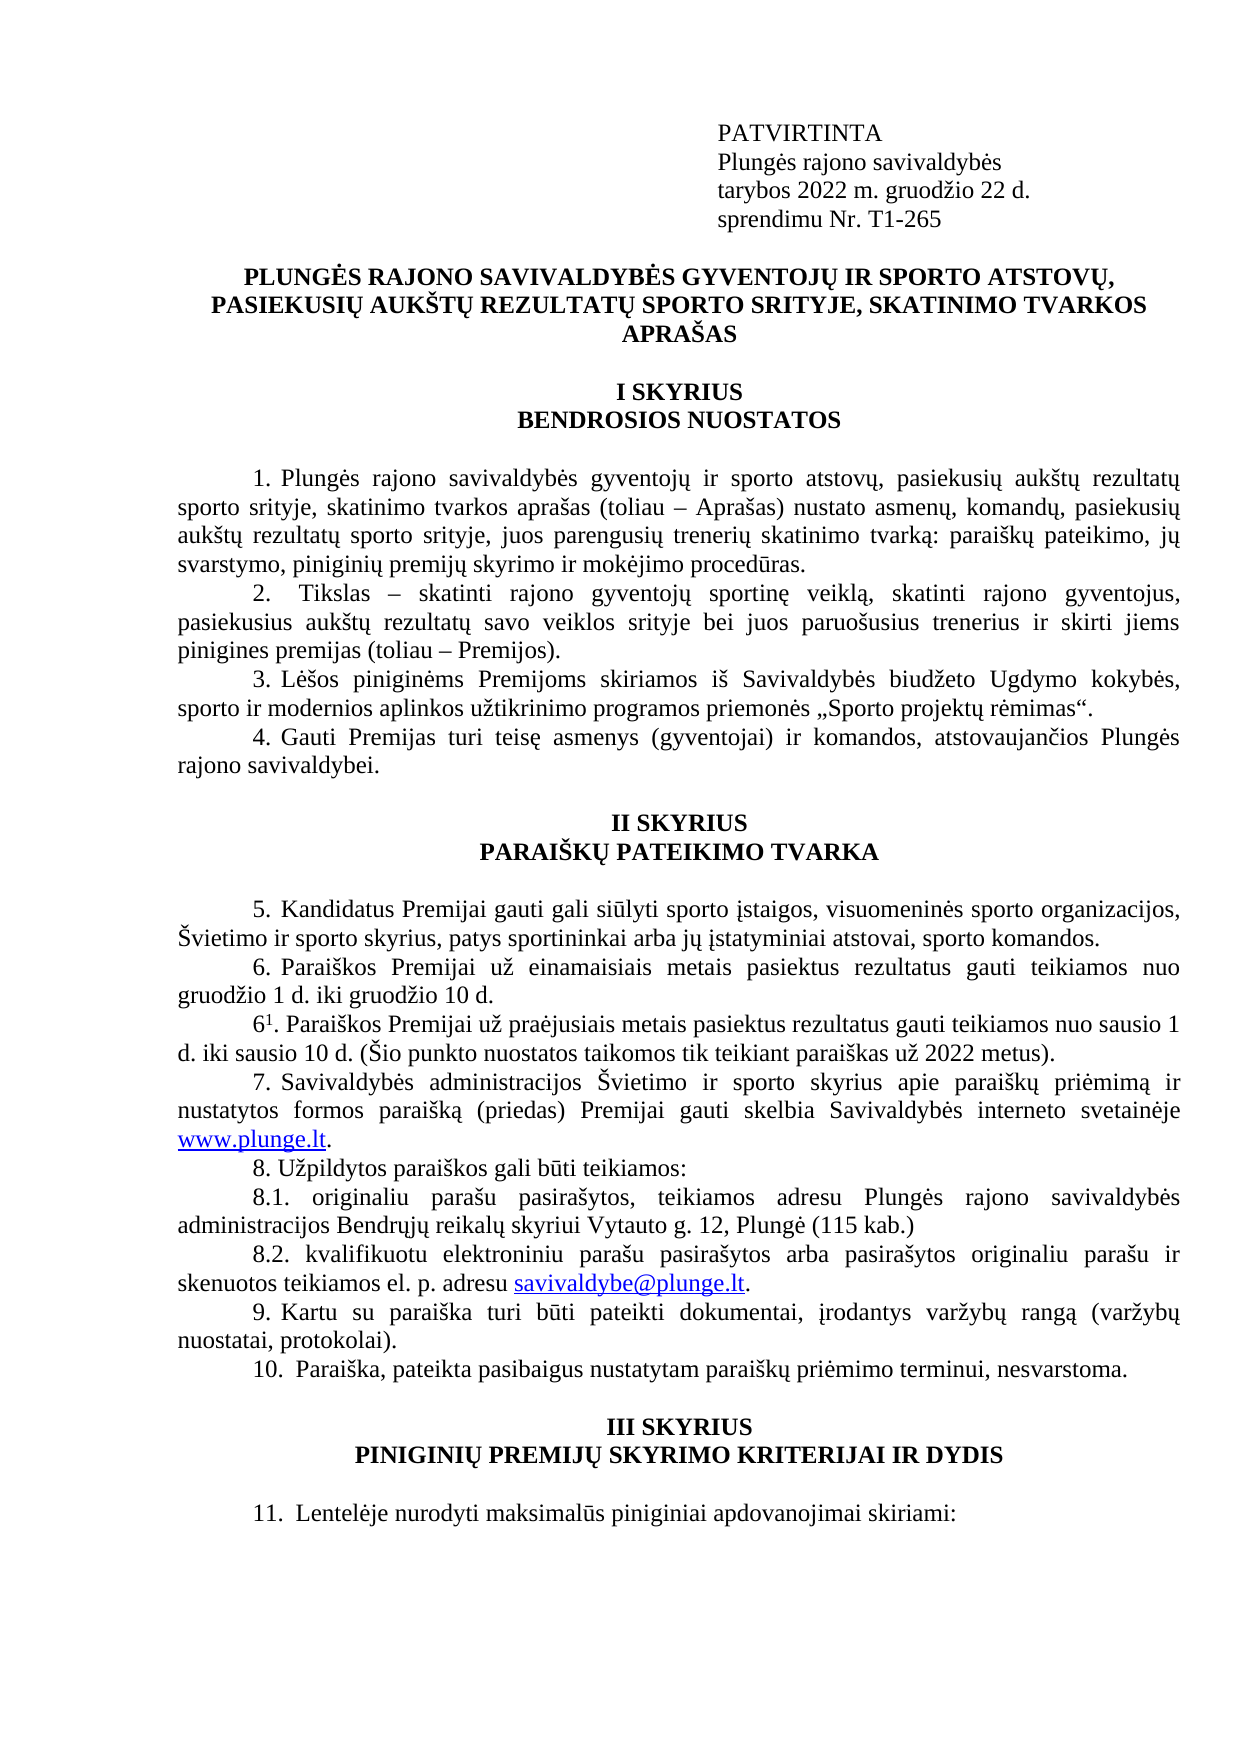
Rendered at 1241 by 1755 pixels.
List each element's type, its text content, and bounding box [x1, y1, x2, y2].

text 4. Gauti Premijas turi teisę asmenys (gyventojai) ir komandos, atstovaujančios Plungės rajono savivaldybei. [177, 722, 1181, 779]
text 10. Paraiška, pateikta pasibaigus nustatytam paraiškų priėmimo terminui, nesvarstoma. [177, 1354, 1181, 1383]
text 61. Paraiškos Premijai už praėjusiais metais pasiektus rezultatus gauti teikiamos nuo sausio 1 d. iki sausio 10 d. (Šio punkto nuostatos taikomos tik teikiant paraiškas už 2022 metus). [177, 1009, 1181, 1067]
text PINIGINIŲ PREMIJŲ SKYRIMO KRITERIJAI IR DYDIS [177, 1441, 1181, 1469]
text III SKYRIUS [177, 1412, 1181, 1441]
text 3. Lėšos piniginėms Premijoms skiriamos iš Savivaldybės biudžeto Ugdymo kokybės, sporto ir modernios aplinkos užtikrinimo programos priemonės „Sporto projektų rėmimas“. [177, 664, 1181, 722]
text sprendimu Nr. T1-265 [582, 204, 1181, 233]
text I SKYRIUS [177, 377, 1181, 406]
text 1. Plungės rajono savivaldybės gyventojų ir sporto atstovų, pasiekusių aukštų rezultatų sporto srityje, skatinimo tvarkos aprašas (toliau – Aprašas) nustato asmenų, komandų, pasiekusių aukštų rezultatų sporto srityje, juos parengusių trenerių skatinimo tvarką: paraiškų pateikimo, jų svarstymo, piniginių premijų skyrimo ir mokėjimo procedūras. [177, 463, 1181, 578]
text tarybos 2022 m. gruodžio 22 d. [582, 176, 1181, 204]
text 8.2. kvalifikuotu elektroniniu parašu pasirašytos arba pasirašytos originaliu parašu ir skenuotos teikiamos el. p. adresu savivaldybe@plunge.lt. [177, 1239, 1181, 1297]
text II SKYRIUS [177, 808, 1181, 837]
text 7. Savivaldybės administracijos Švietimo ir sporto skyrius apie paraiškų priėmimą ir nustatytos formos paraišką (priedas) Premijai gauti skelbia Savivaldybės interneto svetainėje www.plunge.lt. [177, 1067, 1181, 1153]
text PARAIŠKŲ PATEIKIMO TVARKA [177, 837, 1181, 866]
text Plungės rajono savivaldybės [582, 147, 1181, 176]
text PLUNGĖS RAJONO SAVIVALDYBĖS GYVENTOJŲ IR SPORTO ATSTOVŲ, PASIEKUSIŲ AUKŠTŲ REZULTATŲ SPORTO SRITYJE, SKATINIMO TVARKOS APRAŠAS [177, 262, 1181, 348]
text 11. Lentelėje nurodyti maksimalūs piniginiai apdovanojimai skiriami: [177, 1498, 1181, 1527]
text 9. Kartu su paraiška turi būti pateikti dokumentai, įrodantys varžybų rangą (varžybų nuostatai, protokolai). [177, 1297, 1181, 1354]
text 8.1. originaliu parašu pasirašytos, teikiamos adresu Plungės rajono savivaldybės administracijos Bendrųjų reikalų skyriui Vytauto g. 12, Plungė (115 kab.) [177, 1182, 1181, 1239]
text 5. Kandidatus Premijai gauti gali siūlyti sporto įstaigos, visuomeninės sporto organizacijos, Švietimo ir sporto skyrius, patys sportininkai arba jų įstatyminiai atstovai, sporto komandos. [177, 894, 1181, 952]
text 2. Tikslas – skatinti rajono gyventojų sportinę veiklą, skatinti rajono gyventojus, pasiekusius aukštų rezultatų savo veiklos srityje bei juos paruošusius trenerius ir skirti jiems pinigines premijas (toliau – Premijos). [177, 578, 1181, 664]
text 6. Paraiškos Premijai už einamaisiais metais pasiektus rezultatus gauti teikiamos nuo gruodžio 1 d. iki gruodžio 10 d. [177, 952, 1181, 1009]
text 8. Užpildytos paraiškos gali būti teikiamos: [177, 1153, 1181, 1182]
text PATVIRTINTA [582, 118, 1181, 147]
text BENDROSIOS NUOSTATOS [177, 406, 1181, 434]
